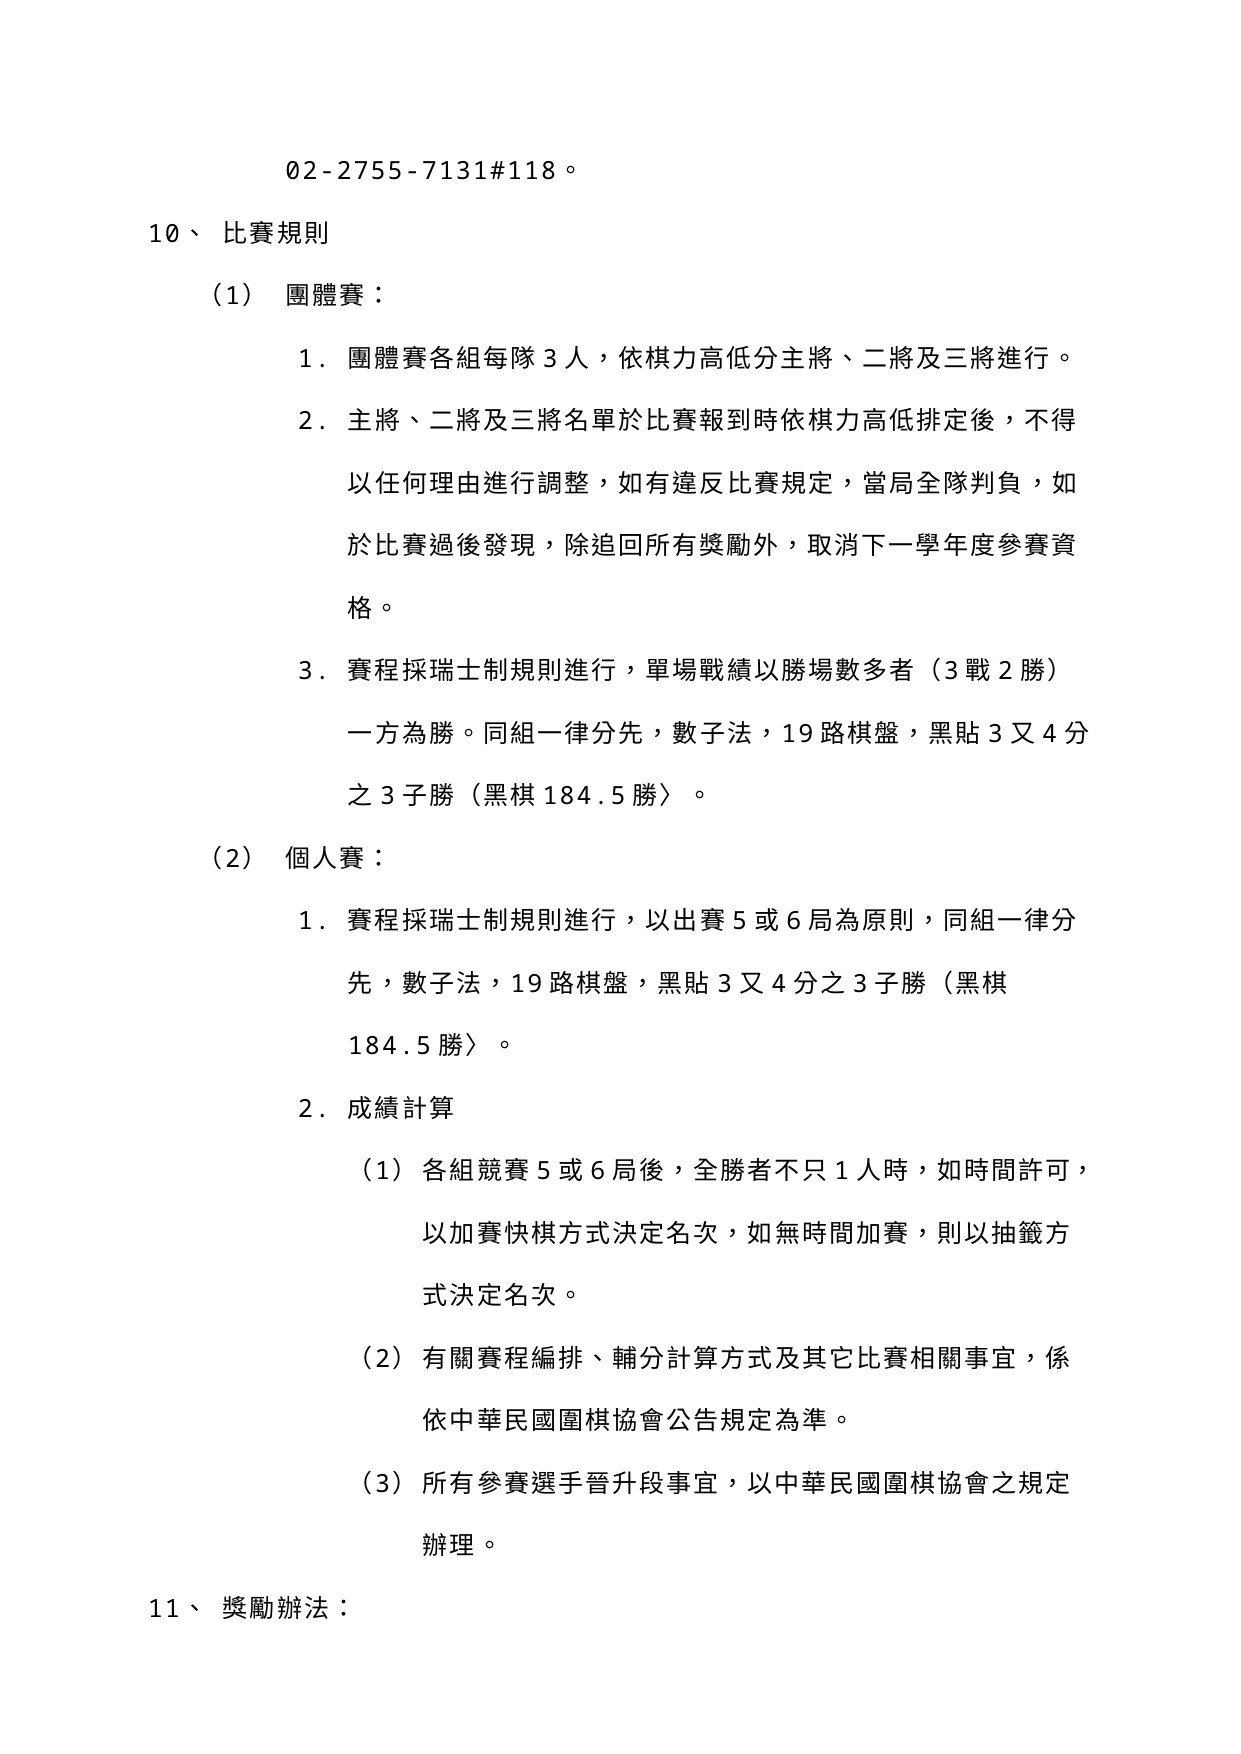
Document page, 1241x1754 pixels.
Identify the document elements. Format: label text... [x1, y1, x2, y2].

list 獎勵辦法： [148, 1564, 1092, 1627]
list 賽程採瑞士制規則進行，單場戰績以勝場數多者（3戰2勝）一方為勝。同組一律分先，數子法，19路棋盤，黑貼3又4分之3子勝（黑棋184.5勝〉。 [298, 627, 1092, 814]
list 各組競賽5或6局後，全勝者不只1人時，如時間許可，以加賽快棋方式決定名次，如無時間加賽，則以抽籤方式決定名次。 [348, 1127, 1092, 1314]
list 主將、二將及三將名單於比賽報到時依棋力高低排定後，不得以任何理由進行調整，如有違反比賽規定，當局全隊判負，如於比賽過後發現，除追回所有獎勵外，取消下一學年度參賽資格。 [298, 377, 1092, 627]
list 賽程採瑞士制規則進行，以出賽5或6局為原則，同組一律分先，數子法，19路棋盤，黑貼3又4分之3子勝（黑棋184.5勝〉。 [298, 877, 1092, 1064]
list 成績計算 [298, 1064, 1092, 1127]
list 有關賽程編排、輔分計算方式及其它比賽相關事宜，係依中華民國圍棋協會公告規定為準。 [348, 1314, 1092, 1439]
list 團體賽各組每隊3人，依棋力高低分主將、二將及三將進行。 [298, 314, 1092, 377]
list 所有參賽選手晉升段事宜，以中華民國圍棋協會之規定辦理。 [348, 1439, 1092, 1564]
list 比賽規則 [148, 189, 1092, 252]
list 個人賽： [198, 814, 1092, 877]
list 02-2755-7131#118。 [198, 127, 1092, 189]
list 團體賽： [198, 252, 1092, 314]
